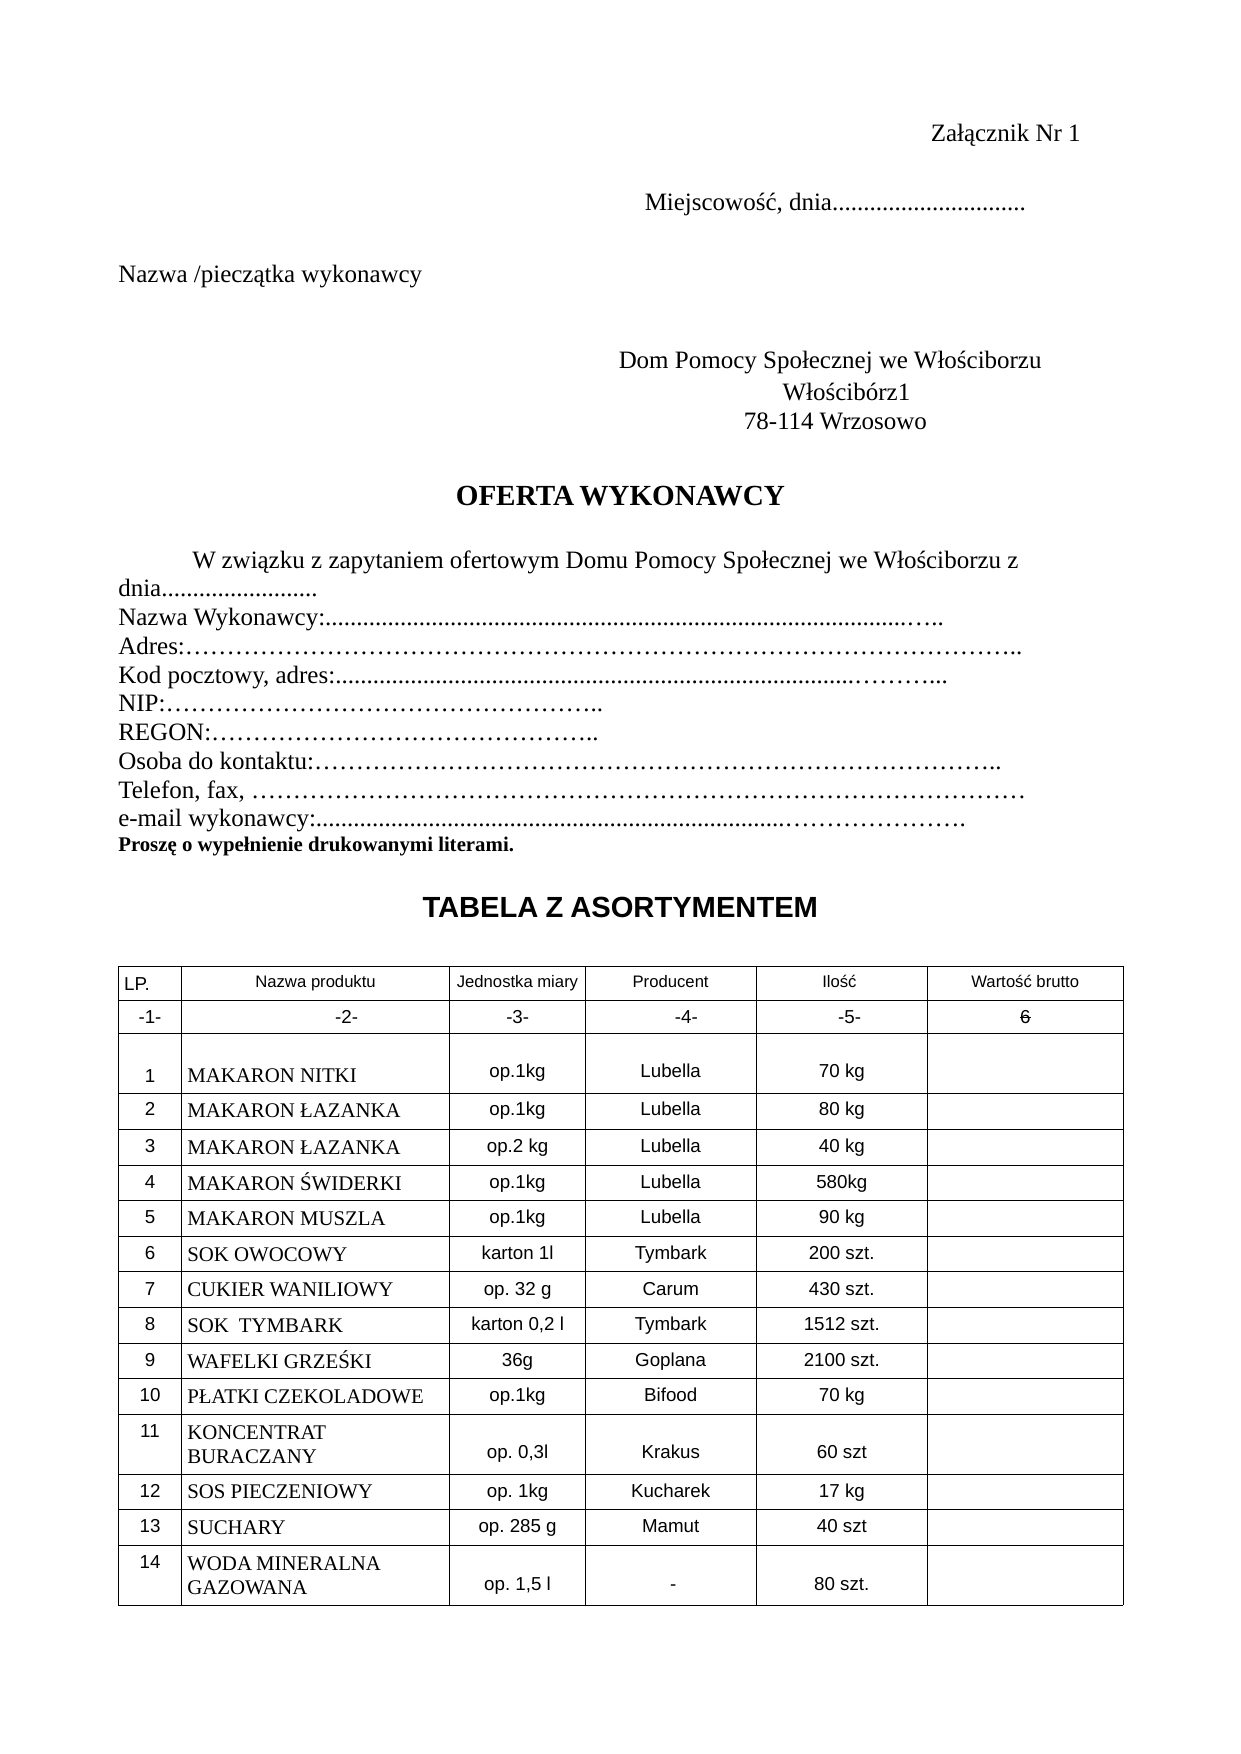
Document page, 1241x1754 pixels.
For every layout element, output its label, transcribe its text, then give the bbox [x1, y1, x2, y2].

table_cell 70 kg [757, 1379, 927, 1414]
table_cell 8 [119, 1308, 181, 1343]
table_cell 13 [119, 1510, 181, 1545]
table_cell MAKARON ŁAZANKA [182, 1130, 449, 1164]
text Nazwa /pieczątka wykonawcy [118, 248, 1122, 291]
table_cell 4 [119, 1166, 181, 1200]
table_header Ilość [757, 967, 927, 999]
table_cell op.1kg [450, 1201, 585, 1236]
table_header Producent [586, 967, 756, 999]
table_cell 11 [119, 1415, 181, 1474]
table_cell 80 kg [757, 1094, 927, 1129]
table_cell 1512 szt. [757, 1308, 927, 1343]
text Miejscowość, dnia............................... [118, 176, 1122, 219]
table_cell 6 [928, 1001, 1123, 1033]
table_cell MAKARON NITKI [182, 1034, 449, 1092]
text NIP:…………………………………………….. [118, 688, 1122, 717]
table_cell 40 kg [757, 1130, 927, 1164]
table_cell 580kg [757, 1166, 927, 1200]
text Telefon, fax, ………………………………………………………………………………… [118, 775, 1122, 803]
table_cell Lubella [586, 1201, 756, 1236]
table_cell op.1kg [450, 1379, 585, 1414]
table_cell SUCHARY [182, 1510, 449, 1545]
table_cell [928, 1415, 1123, 1474]
table_cell 90 kg [757, 1201, 927, 1236]
text Załącznik Nr 1 [118, 118, 1122, 147]
table_cell 2 [119, 1094, 181, 1129]
table_cell 2100 szt. [757, 1344, 927, 1378]
table_cell 40 szt [757, 1510, 927, 1545]
table_cell 17 kg [757, 1475, 927, 1509]
table_cell [928, 1344, 1123, 1378]
table_cell -4- [586, 1001, 756, 1033]
table_cell -1- [119, 1001, 181, 1033]
table_cell [928, 1379, 1123, 1414]
table_cell [928, 1510, 1123, 1545]
table_header Jednostka miary [450, 967, 585, 999]
table_cell 14 [119, 1546, 181, 1604]
text W związku z zapytaniem ofertowym Domu Pomocy Społecznej we Włościborzu z dnia......................... [118, 545, 1122, 602]
table_cell Lubella [586, 1166, 756, 1200]
table_cell [928, 1546, 1123, 1604]
table_cell 12 [119, 1475, 181, 1509]
table_cell 80 szt. [757, 1546, 927, 1604]
table_cell Krakus [586, 1415, 756, 1474]
table_cell [928, 1130, 1123, 1164]
table_cell op. 0,3l [450, 1415, 585, 1474]
table_cell SOK OWOCOWY [182, 1237, 449, 1271]
table_cell op.1kg [450, 1034, 585, 1092]
table_cell op.1kg [450, 1166, 585, 1200]
table_cell WODA MINERALNA GAZOWANA [182, 1546, 449, 1604]
table_cell [928, 1237, 1123, 1271]
table_cell [928, 1094, 1123, 1129]
table_cell [928, 1475, 1123, 1509]
table_cell op. 32 g [450, 1272, 585, 1307]
table_cell -2- [182, 1001, 449, 1033]
table_header Nazwa produktu [182, 967, 449, 999]
table_cell Bifood [586, 1379, 756, 1414]
text Adres:……………………………………………………………………………………….. [118, 631, 1122, 660]
table_cell 7 [119, 1272, 181, 1307]
table_cell MAKARON MUSZLA [182, 1201, 449, 1236]
table_cell KONCENTRAT BURACZANY [182, 1415, 449, 1474]
table_cell 60 szt [757, 1415, 927, 1474]
table_cell Tymbark [586, 1308, 756, 1343]
table_cell -5- [757, 1001, 927, 1033]
table_cell - [586, 1546, 756, 1604]
table_cell SOK TYMBARK [182, 1308, 449, 1343]
table_cell PŁATKI CZEKOLADOWE [182, 1379, 449, 1414]
table_cell [928, 1272, 1123, 1307]
table_cell [928, 1201, 1123, 1236]
table_cell karton 1l [450, 1237, 585, 1271]
text Nazwa Wykonawcy:.............................................................................................….. [118, 602, 1122, 631]
table_cell MAKARON ŚWIDERKI [182, 1166, 449, 1200]
table_header LP. [119, 967, 181, 999]
table_cell Kucharek [586, 1475, 756, 1509]
table_cell 1 [119, 1034, 181, 1092]
table_cell op. 285 g [450, 1510, 585, 1545]
table_cell 200 szt. [757, 1237, 927, 1271]
table_cell WAFELKI GRZEŚKI [182, 1344, 449, 1378]
text TABELA Z ASORTYMENTEM [118, 890, 1122, 923]
table_cell 430 szt. [757, 1272, 927, 1307]
table_cell 5 [119, 1201, 181, 1236]
text Kod pocztowy, adres:...................................................................................………... [118, 660, 1122, 688]
table_cell Carum [586, 1272, 756, 1307]
table_cell op. 1,5 l [450, 1546, 585, 1604]
table_cell SOS PIECZENIOWY [182, 1475, 449, 1509]
table_cell 70 kg [757, 1034, 927, 1092]
table_cell Lubella [586, 1034, 756, 1092]
table_cell MAKARON ŁAZANKA [182, 1094, 449, 1129]
table_cell [928, 1166, 1123, 1200]
text e-mail wykonawcy:...........................................................................…………………. [118, 803, 1122, 832]
table_cell Tymbark [586, 1237, 756, 1271]
text Proszę o wypełnienie drukowanymi literami. [118, 832, 1122, 856]
table_cell op.2 kg [450, 1130, 585, 1164]
table_cell [928, 1308, 1123, 1343]
table_cell op.1kg [450, 1094, 585, 1129]
table_cell 6 [119, 1237, 181, 1271]
table_cell 36g [450, 1344, 585, 1378]
table_cell Mamut [586, 1510, 756, 1545]
text Włościbórz1 [118, 377, 1122, 406]
table_cell Lubella [586, 1130, 756, 1164]
table_cell Goplana [586, 1344, 756, 1378]
table_cell -3- [450, 1001, 585, 1033]
table_cell 3 [119, 1130, 181, 1164]
table_header Wartość brutto [928, 967, 1123, 999]
table_cell [928, 1034, 1123, 1092]
table_cell karton 0,2 l [450, 1308, 585, 1343]
text Osoba do kontaktu:……………………………………………………………………….. [118, 746, 1122, 775]
table_cell CUKIER WANILIOWY [182, 1272, 449, 1307]
text OFERTA WYKONAWCY [118, 478, 1122, 511]
table_cell 9 [119, 1344, 181, 1378]
text 78-114 Wrzosowo [118, 406, 1122, 434]
table_cell 10 [119, 1379, 181, 1414]
text REGON:……………………………………….. [118, 717, 1122, 746]
table_cell op. 1kg [450, 1475, 585, 1509]
text Dom Pomocy Społecznej we Włościborzu [118, 334, 1122, 377]
table_cell Lubella [586, 1094, 756, 1129]
